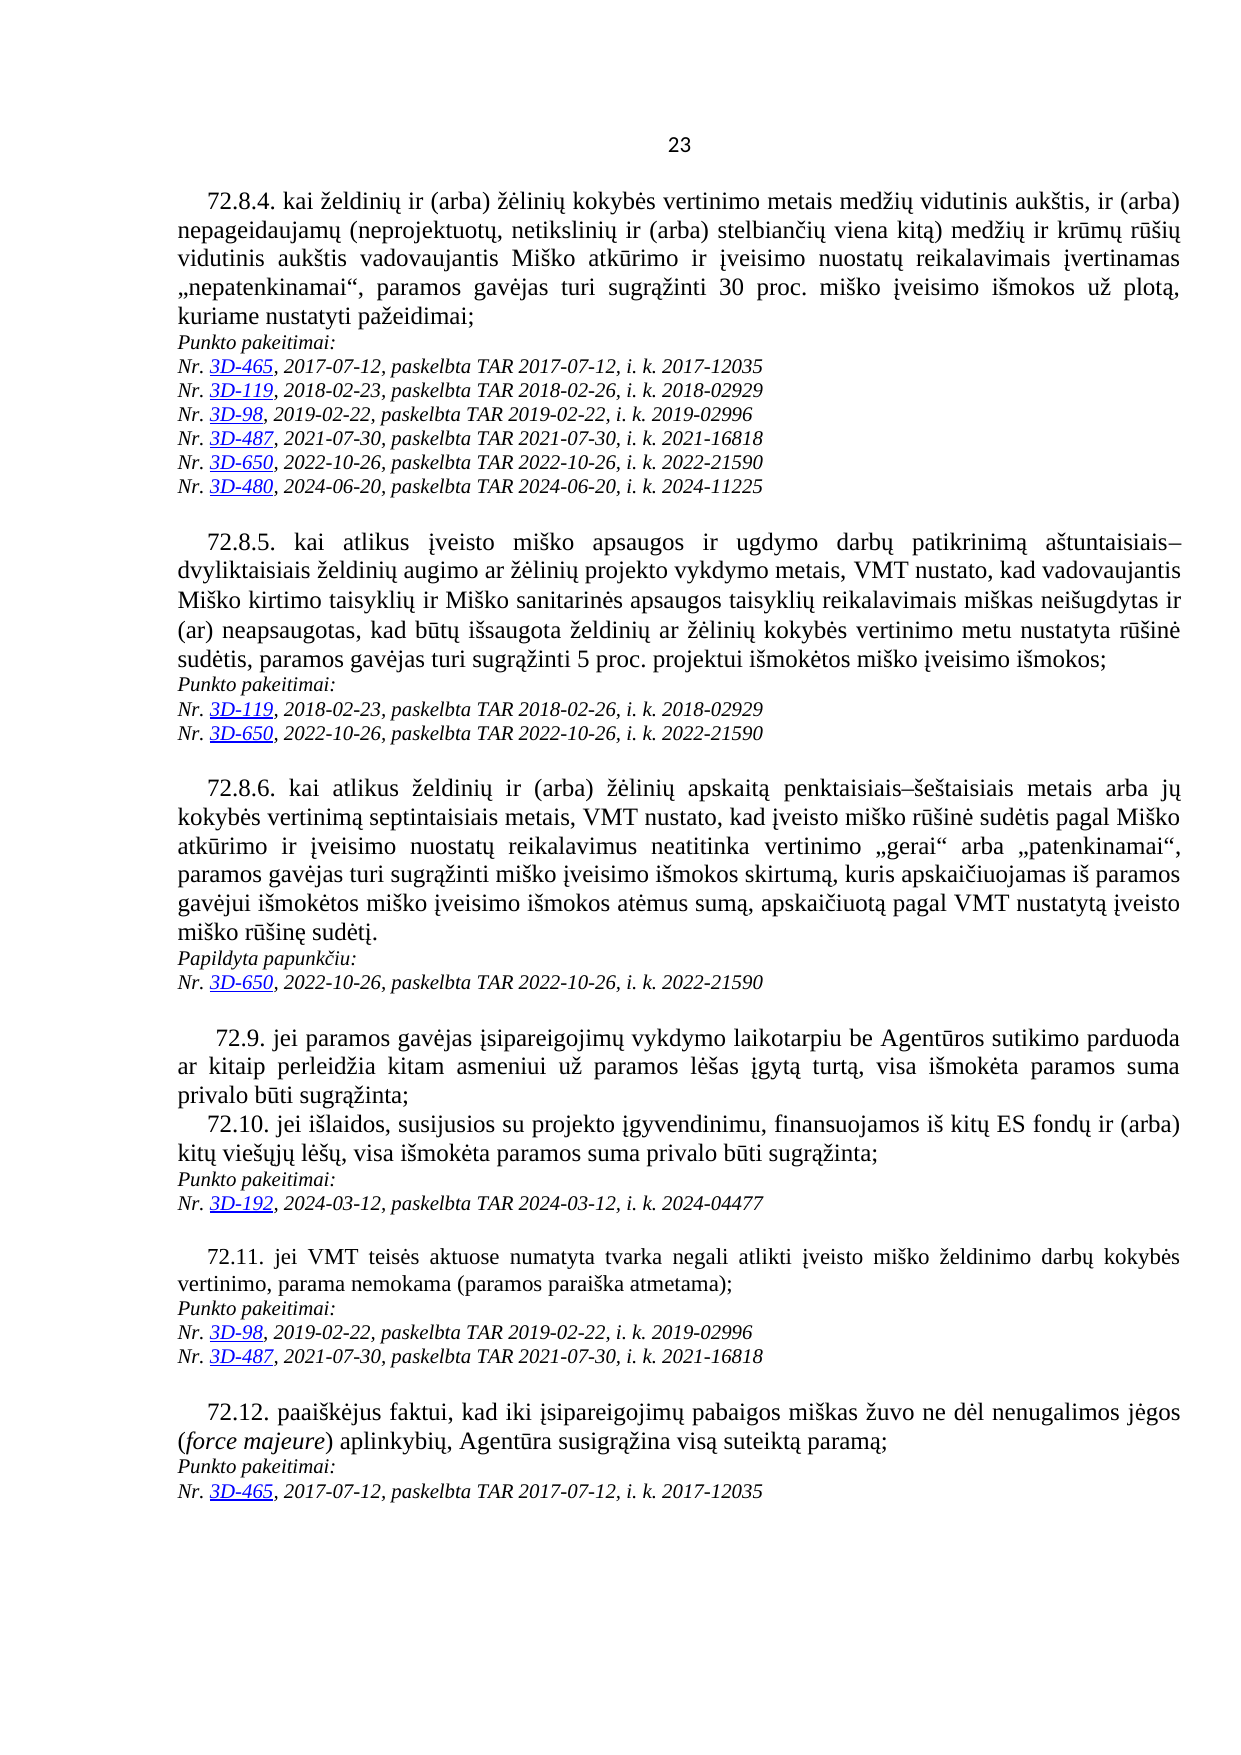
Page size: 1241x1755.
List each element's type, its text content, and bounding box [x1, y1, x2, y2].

text 72.9. jei paramos gavėjas įsipareigojimų vykdymo laikotarpiu be Agentūros sutikimo parduoda ar kitaip perleidžia kitam asmeniui už paramos lėšas įgytą turtą, visa išmokėta paramos suma privalo būti sugrąžinta; [177, 1023, 1181, 1109]
text Nr. 3D-465, 2017-07-12, paskelbta TAR 2017-07-12, i. k. 2017-12035 [177, 354, 1181, 378]
text Nr. 3D-487, 2021-07-30, paskelbta TAR 2021-07-30, i. k. 2021-16818 [177, 1344, 1181, 1368]
text 72.8.5. kai atlikus įveisto miško apsaugos ir ugdymo darbų patikrinimą aštuntaisiais–dvyliktaisiais želdinių augimo ar žėlinių projekto vykdymo metais, VMT nustato, kad vadovaujantis Miško kirtimo taisyklių ir Miško sanitarinės apsaugos taisyklių reikalavimais miškas neišugdytas ir (ar) neapsaugotas, kad būtų išsaugota želdinių ar žėlinių kokybės vertinimo metu nustatyta rūšinė sudėtis, paramos gavėjas turi sugrąžinti 5 proc. projektui išmokėtos miško įveisimo išmokos; [177, 527, 1181, 672]
text Nr. 3D-98, 2019-02-22, paskelbta TAR 2019-02-22, i. k. 2019-02996 [177, 1320, 1181, 1344]
text Nr. 3D-650, 2022-10-26, paskelbta TAR 2022-10-26, i. k. 2022-21590 [177, 970, 1181, 994]
text 72.12. paaiškėjus faktui, kad iki įsipareigojimų pabaigos miškas žuvo ne dėl nenugalimos jėgos (force majeure) aplinkybių, Agentūra susigrąžina visą suteiktą paramą; [177, 1397, 1181, 1454]
text 72.11. jei VMT teisės aktuose numatyta tvarka negali atlikti įveisto miško želdinimo darbų kokybės vertinimo, parama nemokama (paramos paraiška atmetama); [177, 1243, 1181, 1296]
text Nr. 3D-119, 2018-02-23, paskelbta TAR 2018-02-26, i. k. 2018-02929 [177, 696, 1181, 721]
text Punkto pakeitimai: [177, 330, 1181, 354]
text Nr. 3D-98, 2019-02-22, paskelbta TAR 2019-02-22, i. k. 2019-02996 [177, 402, 1181, 426]
text Punkto pakeitimai: [177, 1296, 1181, 1320]
text Nr. 3D-487, 2021-07-30, paskelbta TAR 2021-07-30, i. k. 2021-16818 [177, 426, 1181, 450]
text Nr. 3D-119, 2018-02-23, paskelbta TAR 2018-02-26, i. k. 2018-02929 [177, 378, 1181, 402]
text Nr. 3D-650, 2022-10-26, paskelbta TAR 2022-10-26, i. k. 2022-21590 [177, 721, 1181, 744]
text Nr. 3D-650, 2022-10-26, paskelbta TAR 2022-10-26, i. k. 2022-21590 [177, 450, 1181, 474]
text 72.10. jei išlaidos, susijusios su projekto įgyvendinimu, finansuojamos iš kitų ES fondų ir (arba) kitų viešųjų lėšų, visa išmokėta paramos suma privalo būti sugrąžinta; [177, 1109, 1181, 1166]
text Punkto pakeitimai: [177, 1454, 1181, 1478]
text Punkto pakeitimai: [177, 672, 1181, 696]
text Nr. 3D-480, 2024-06-20, paskelbta TAR 2024-06-20, i. k. 2024-11225 [177, 474, 1181, 498]
text 72.8.6. kai atlikus želdinių ir (arba) žėlinių apskaitą penktaisiais–šeštaisiais metais arba jų kokybės vertinimą septintaisiais metais, VMT nustato, kad įveisto miško rūšinė sudėtis pagal Miško atkūrimo ir įveisimo nuostatų reikalavimus neatitinka vertinimo „gerai“ arba „patenkinamai“, paramos gavėjas turi sugrąžinti miško įveisimo išmokos skirtumą, kuris apskaičiuojamas iš paramos gavėjui išmokėtos miško įveisimo išmokos atėmus sumą, apskaičiuotą pagal VMT nustatytą įveisto miško rūšinę sudėtį. [177, 773, 1181, 946]
text Nr. 3D-465, 2017-07-12, paskelbta TAR 2017-07-12, i. k. 2017-12035 [177, 1478, 1181, 1503]
text 72.8.4. kai želdinių ir (arba) žėlinių kokybės vertinimo metais medžių vidutinis aukštis, ir (arba) nepageidaujamų (neprojektuotų, netikslinių ir (arba) stelbiančių viena kitą) medžių ir krūmų rūšių vidutinis aukštis vadovaujantis Miško atkūrimo ir įveisimo nuostatų reikalavimais įvertinamas „nepatenkinamai“, paramos gavėjas turi sugrąžinti 30 proc. miško įveisimo išmokos už plotą, kuriame nustatyti pažeidimai; [177, 186, 1181, 330]
text Punkto pakeitimai: [177, 1166, 1181, 1191]
text Nr. 3D-192, 2024-03-12, paskelbta TAR 2024-03-12, i. k. 2024-04477 [177, 1191, 1181, 1214]
text Papildyta papunkčiu: [177, 946, 1181, 970]
